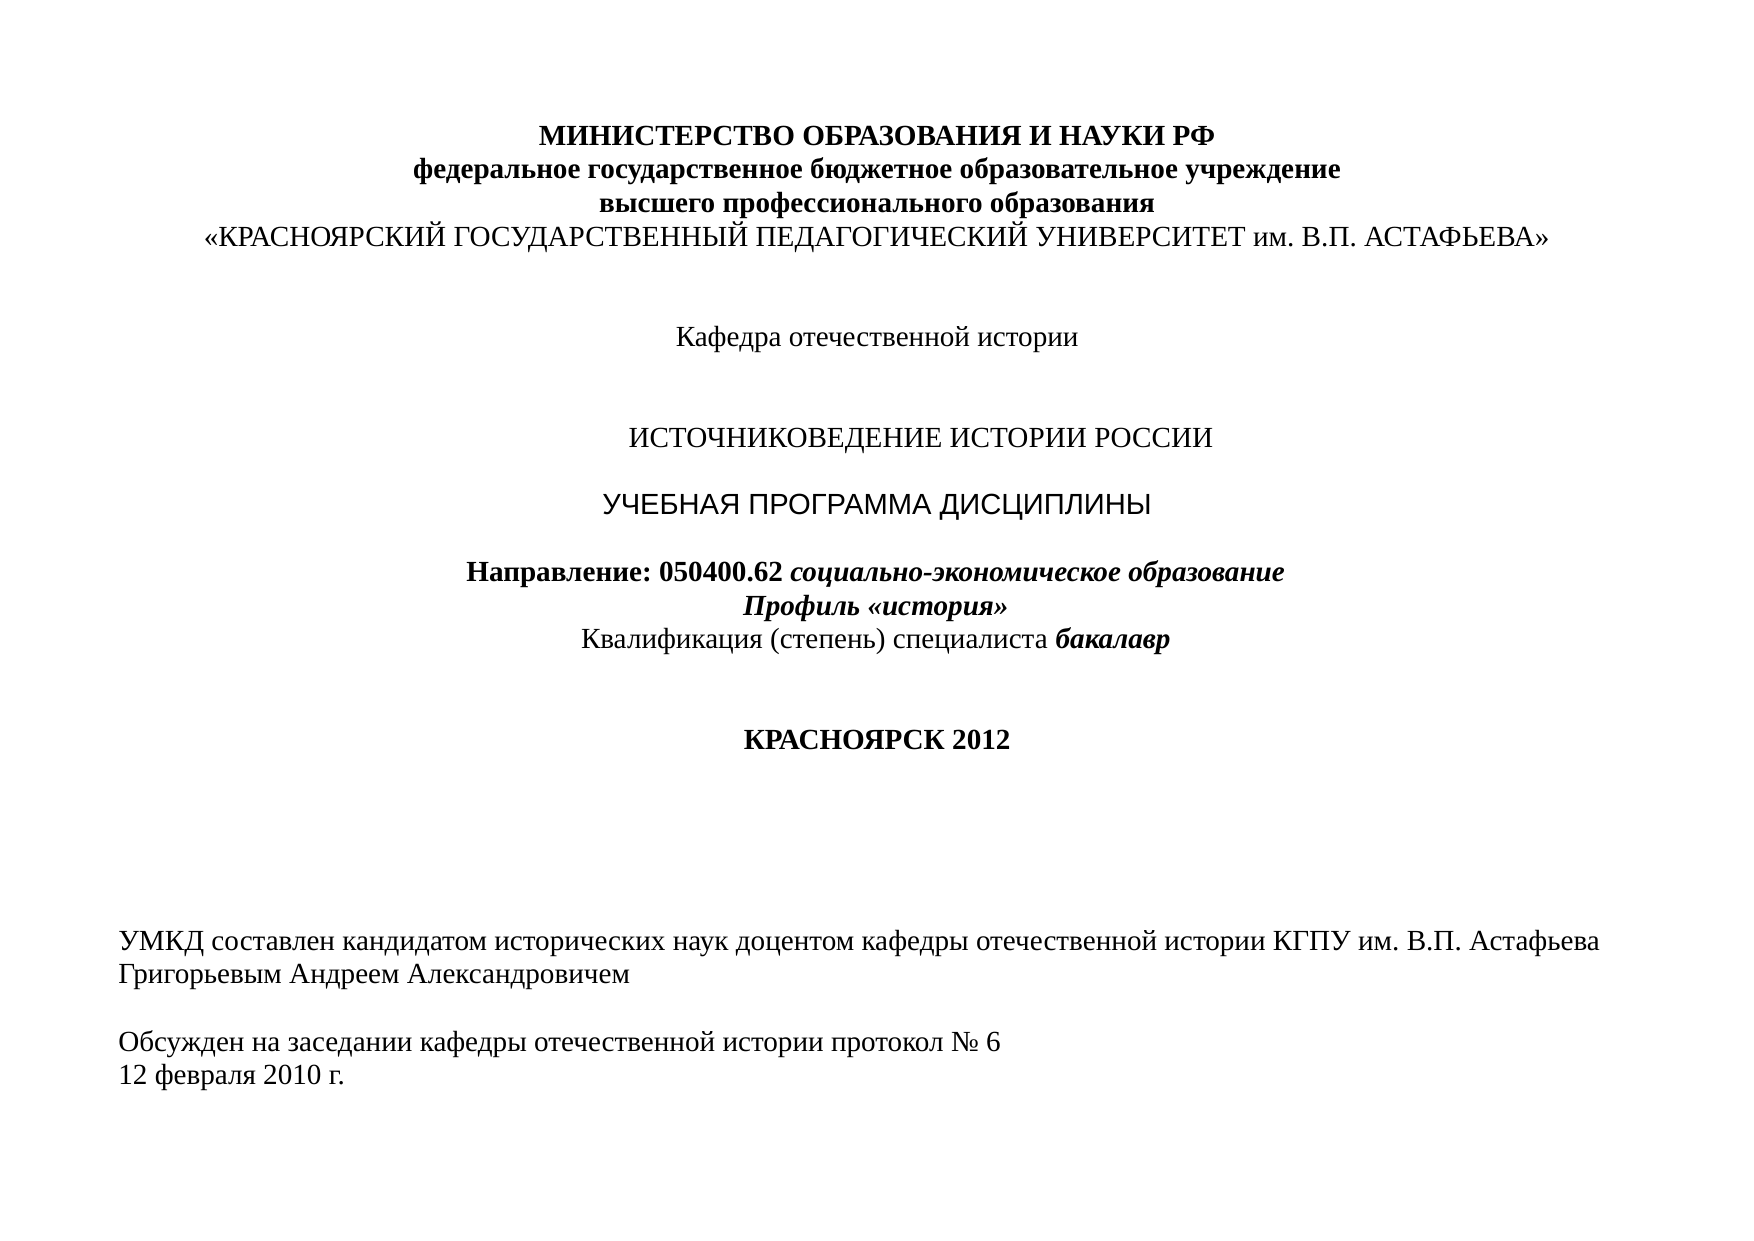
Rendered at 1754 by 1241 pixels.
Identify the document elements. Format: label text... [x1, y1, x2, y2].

text ИСТОЧНИКОВЕДЕНИЕ ИСТОРИИ РОССИИ [118, 420, 1636, 453]
text Профиль «история» [118, 588, 1636, 621]
text УЧЕБНАЯ ПРОГРАММА ДИСЦИПЛИНЫ [118, 487, 1636, 521]
text Обсужден на заседании кафедры отечественной истории протокол № 6 [118, 1024, 1636, 1057]
text Кафедра отечественной истории [118, 319, 1636, 353]
text Направление: 050400.62 социально-экономическое образование [118, 554, 1636, 588]
text «КРАСНОЯРСКИЙ ГОСУДАРСТВЕННЫЙ ПЕДАГОГИЧЕСКИЙ УНИВЕРСИТЕТ им. В.П. АСТАФЬЕВА» [118, 219, 1636, 252]
text КРАСНОЯРСК 2012 [118, 722, 1636, 755]
text Григорьевым Андреем Александровичем [118, 957, 1636, 990]
text федеральное государственное бюджетное образовательное учреждение [118, 152, 1636, 185]
text Квалификация (степень) специалиста бакалавр [118, 621, 1636, 655]
text МИНИСТЕРСТВО ОБРАЗОВАНИЯ И НАУКИ РФ [118, 118, 1636, 152]
text 12 февраля 2010 г. [118, 1057, 1636, 1091]
text высшего профессионального образования [118, 185, 1636, 219]
text УМКД составлен кандидатом исторических наук доцентом кафедры отечественной истории КГПУ им. В.П. Астафьева [118, 923, 1636, 957]
